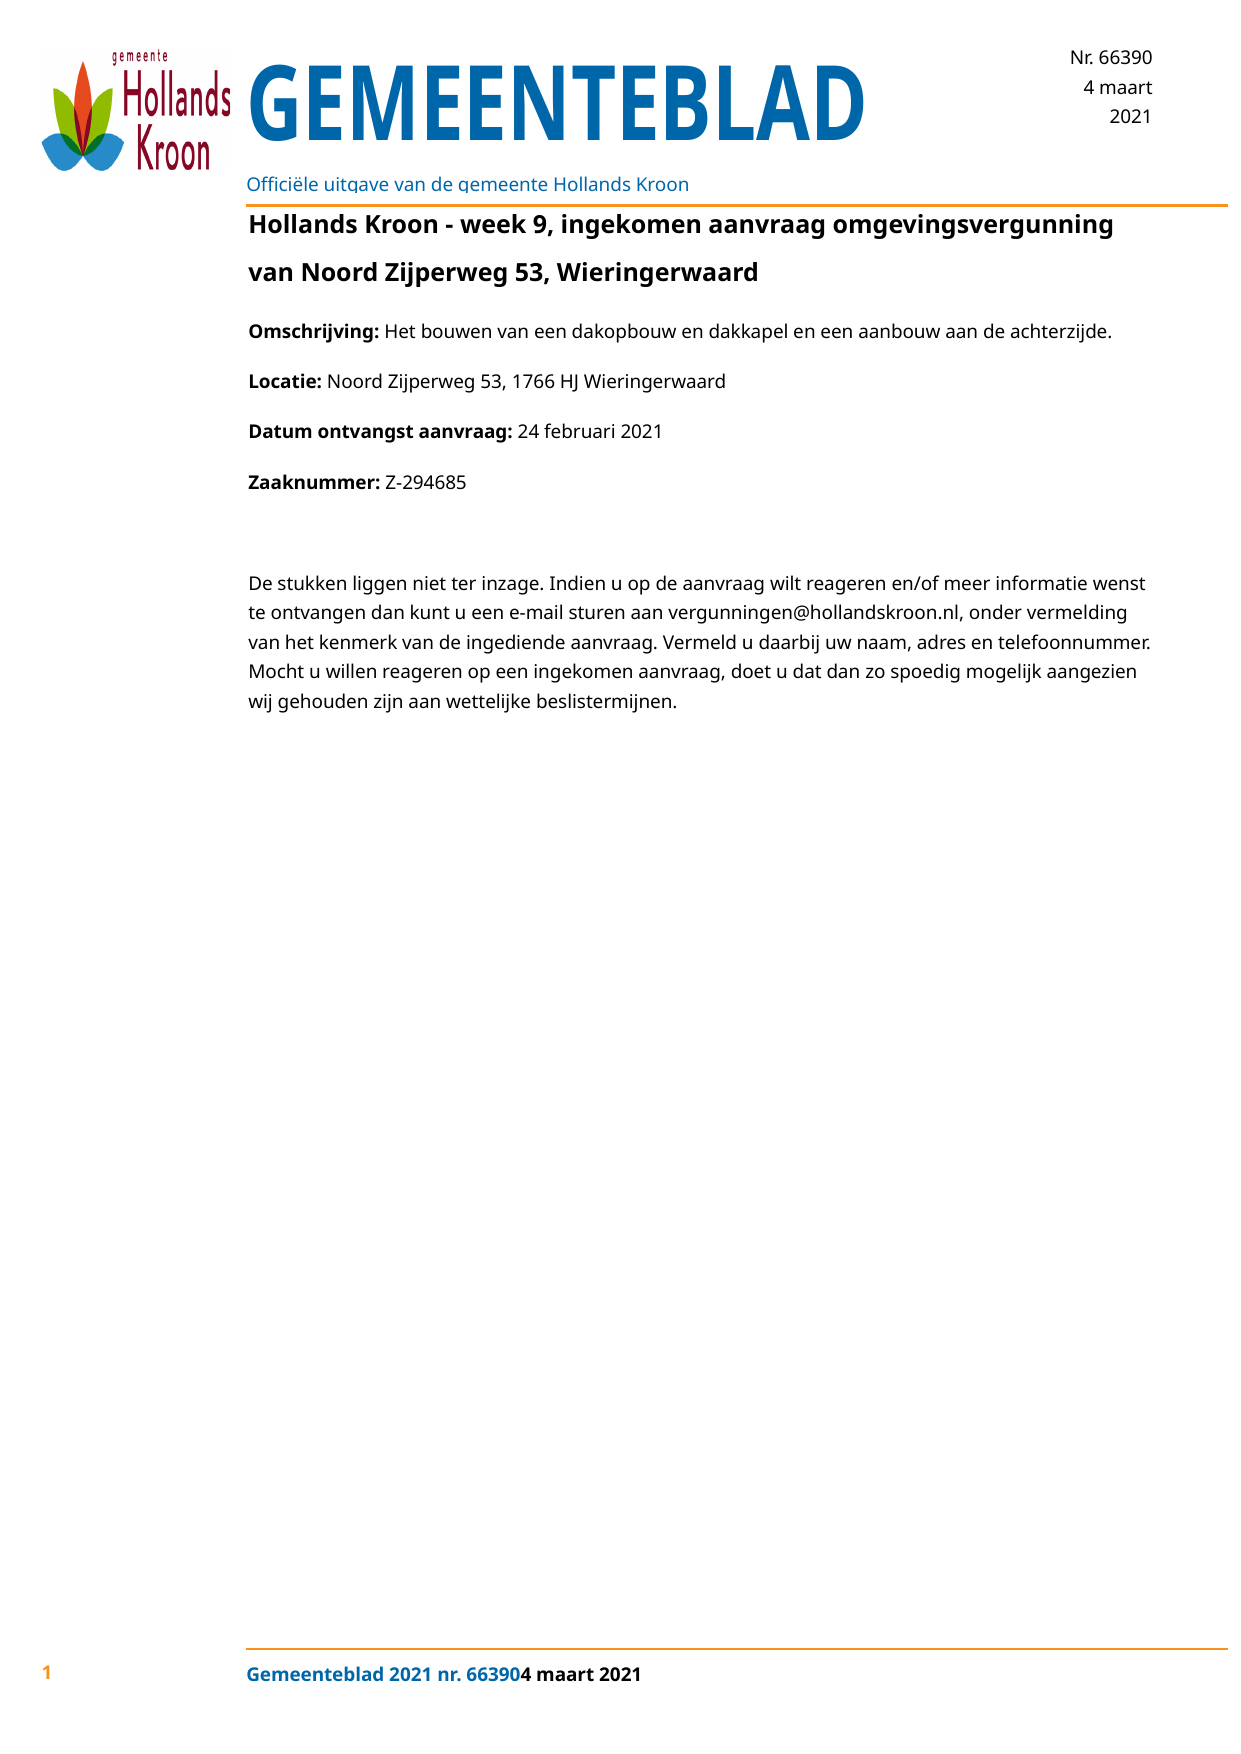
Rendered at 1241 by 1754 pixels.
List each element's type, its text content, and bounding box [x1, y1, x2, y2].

text De stukken liggen niet ter inzage. Indien u op de aanvraag wilt reageren en/of meer informatie wenst te ontvangen dan kunt u een e-mail sturen aan vergunningen@hollandskroon.nl, onder vermelding van het kenmerk van de ingediende aanvraag. Vermeld u daarbij uw naam, adres en telefoonnummer. Mocht u willen reageren op een ingekomen aanvraag, doet u dat dan zo spoedig mogelijk aangezien wij gehouden zijn aan wettelijke beslistermijnen. [248, 570, 1152, 714]
text Zaaknummer: Z-294685 [248, 469, 1152, 495]
text Hollands Kroon - week 9, ingekomen aanvraag omgevingsvergunning van Noord Zijperweg 53, Wieringerwaard [248, 207, 1152, 288]
text Datum ontvangst aanvraag: 24 februari 2021 [248, 419, 1152, 444]
text Omschrijving: Het bouwen van een dakopbouw en dakkapel en een aanbouw aan de achterzijde. [248, 318, 1152, 344]
text Locatie: Noord Zijperweg 53, 1766 HJ Wieringerwaard [248, 368, 1152, 394]
picture [41, 47, 231, 172]
